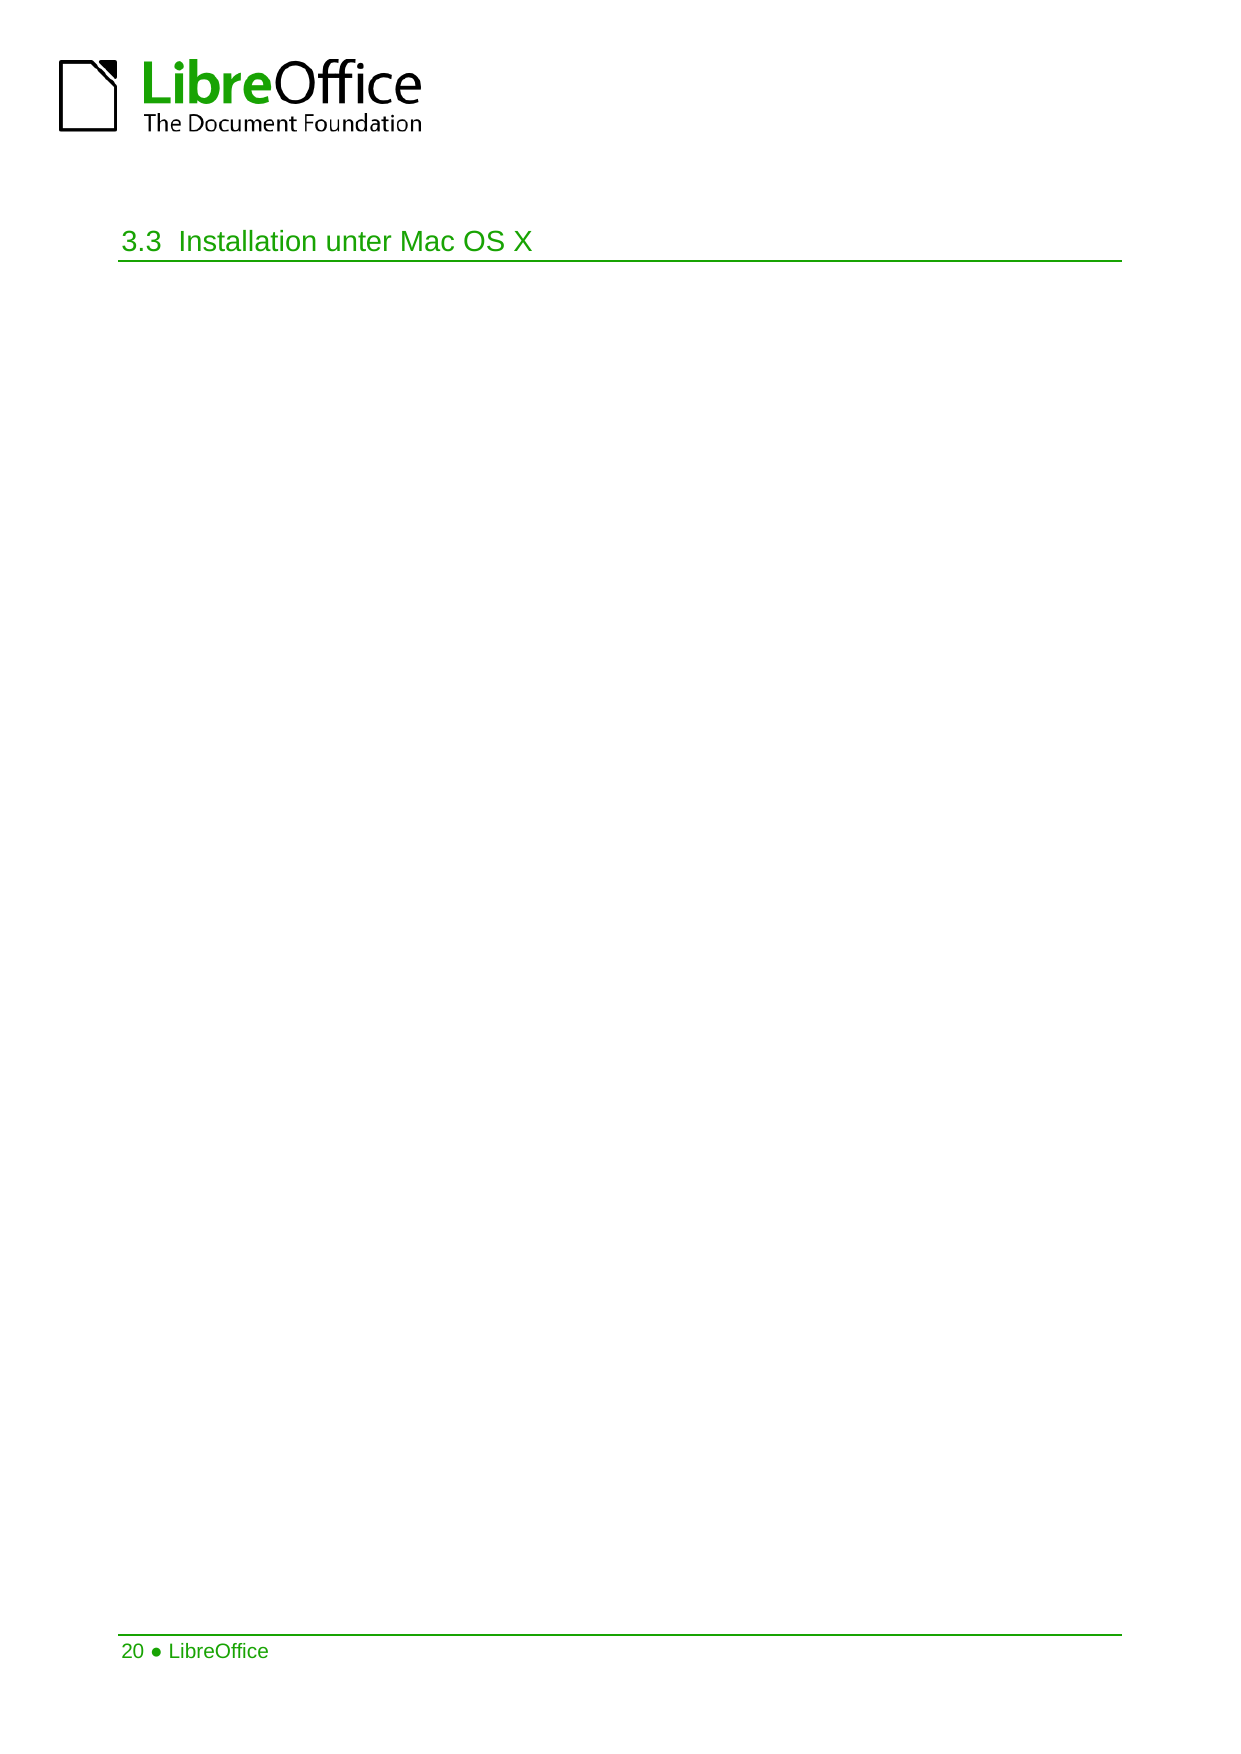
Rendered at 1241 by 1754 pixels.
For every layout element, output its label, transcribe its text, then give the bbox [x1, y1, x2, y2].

subtitle Installation unter Mac OS X [118, 193, 1122, 260]
picture [56, 59, 422, 132]
